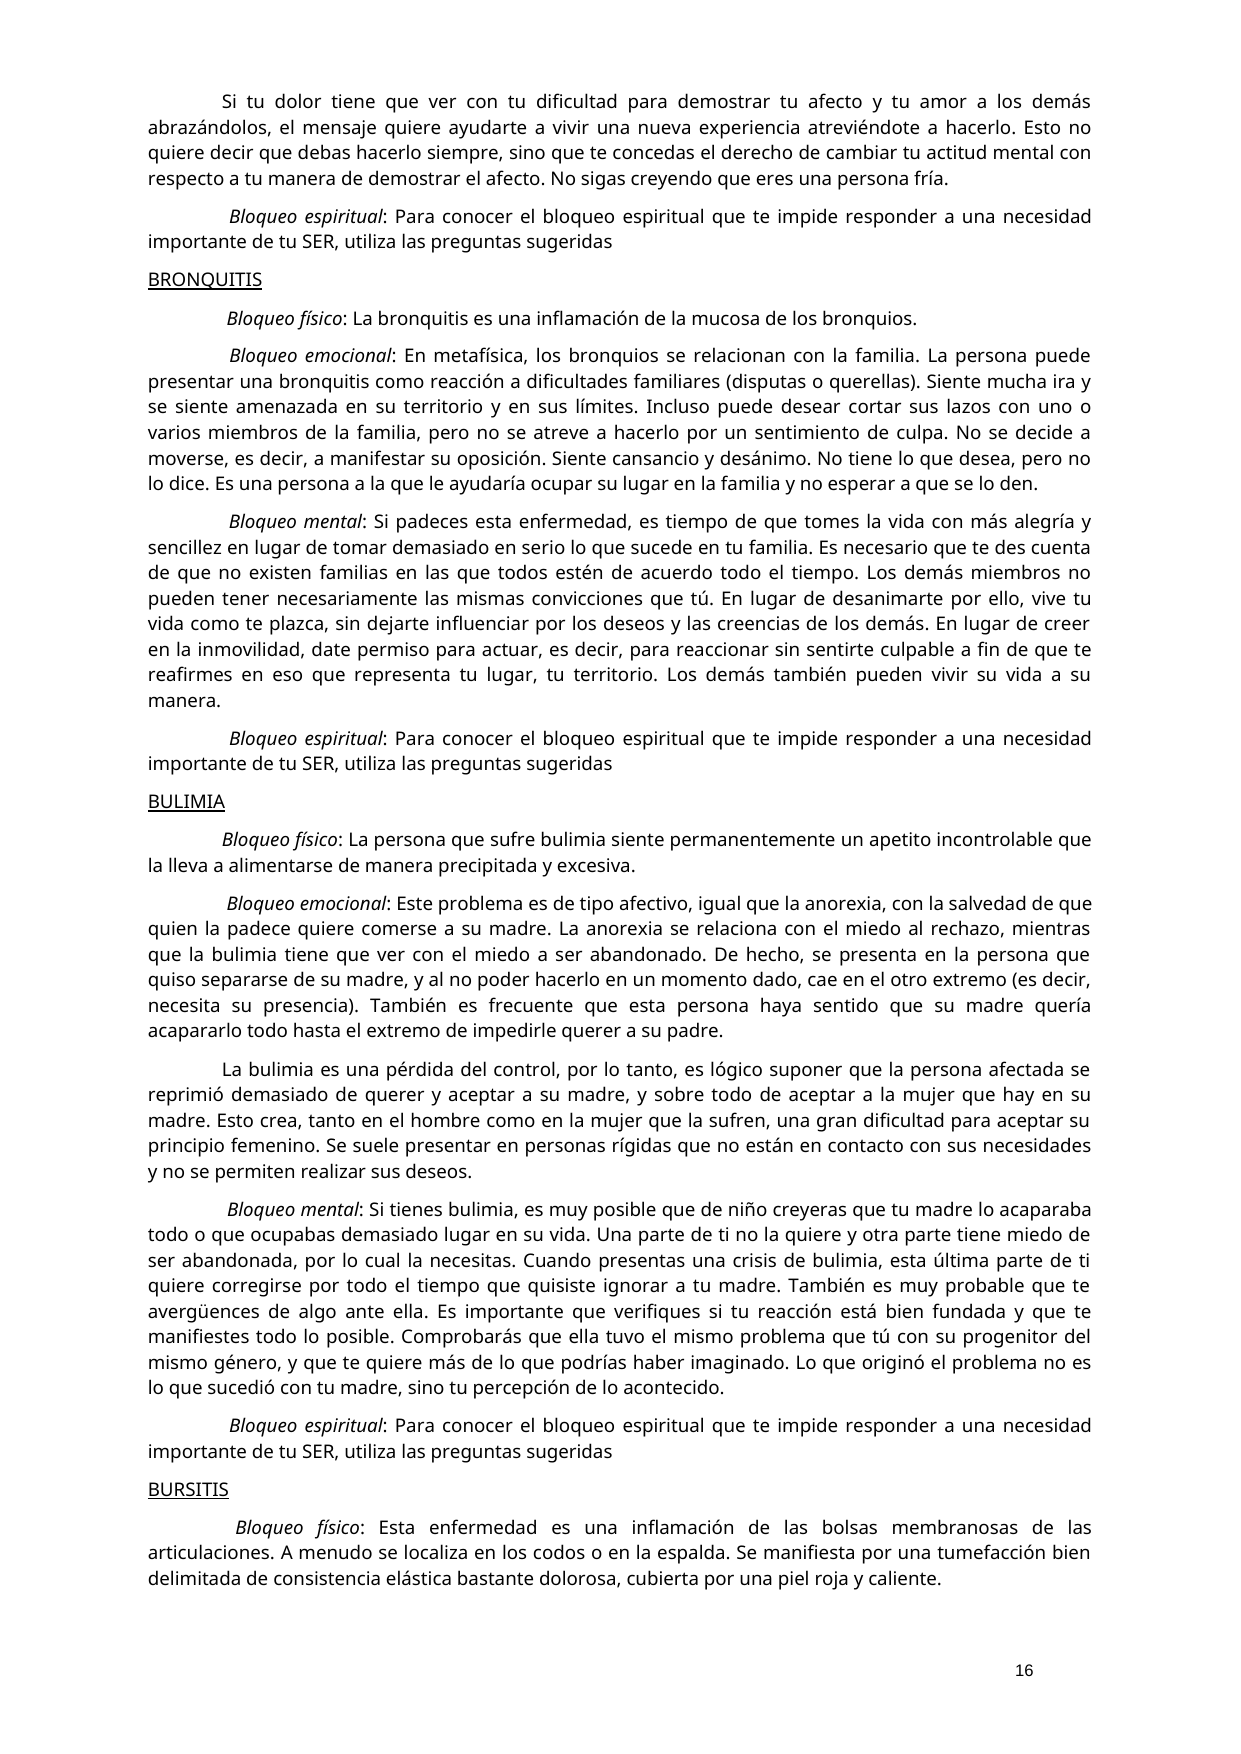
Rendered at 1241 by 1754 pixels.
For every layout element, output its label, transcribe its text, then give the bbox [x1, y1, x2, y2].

text Bloqueo mental: Si tienes bulimia, es muy posible que de niño creyeras que tu madre lo acaparaba todo o que ocupabas demasiado lugar en su vida. Una parte de ti no la quiere y otra parte tiene miedo de ser abandonada, por lo cual la necesitas. Cuando presentas una crisis de bulimia, esta última parte de ti quiere corregirse por todo el tiempo que quisiste ignorar a tu madre. También es muy probable que te avergüences de algo ante ella. Es importante que verifiques si tu reacción está bien fundada y que te manifiestes todo lo posible. Comprobarás que ella tuvo el mismo problema que tú con su progenitor del mismo género, y que te quiere más de lo que podrías haber imaginado. Lo que originó el problema no es lo que sucedió con tu madre, sino tu percepción de lo acontecido. [148, 1196, 1092, 1400]
text BRONQUITIS [148, 267, 1092, 292]
text Si tu dolor tiene que ver con tu dificultad para demostrar tu afecto y tu amor a los demás abrazándolos, el mensaje quiere ayudarte a vivir una nueva experiencia atreviéndote a hacerlo. Esto no quiere decir que debas hacerlo siempre, sino que te concedas el derecho de cambiar tu actitud mental con respecto a tu manera de demostrar el afecto. No sigas creyendo que eres una persona fría. [148, 89, 1092, 191]
text Bloqueo espiritual: Para conocer el bloqueo espiritual que te impide responder a una necesidad importante de tu SER, utiliza las preguntas sugeridas [148, 203, 1092, 254]
text Bloqueo físico: Esta enfermedad es una inflamación de las bolsas membranosas de las articulaciones. A menudo se localiza en los codos o en la espalda. Se manifiesta por una tumefacción bien delimitada de consistencia elástica bastante dolorosa, cubierta por una piel roja y caliente. [148, 1514, 1092, 1591]
text Bloqueo emocional: Este problema es de tipo afectivo, igual que la anorexia, con la salvedad de que quien la padece quiere comerse a su madre. La anorexia se relaciona con el miedo al rechazo, mientras que la bulimia tiene que ver con el miedo a ser abandonado. De hecho, se presenta en la persona que quiso separarse de su madre, y al no poder hacerlo en un momento dado, cae en el otro extremo (es decir, necesita su presencia). También es frecuente que esta persona haya sentido que su madre quería acapararlo todo hasta el extremo de impedirle querer a su padre. [148, 890, 1092, 1043]
text BURSITIS [148, 1476, 1092, 1502]
text BULIMIA [148, 789, 1092, 814]
text Bloqueo espiritual: Para conocer el bloqueo espiritual que te impide responder a una necesidad importante de tu SER, utiliza las preguntas sugeridas [148, 1413, 1092, 1464]
text Bloqueo emocional: En metafísica, los bronquios se relacionan con la familia. La persona puede presentar una bronquitis como reacción a dificultades familiares (disputas o querellas). Siente mucha ira y se siente amenazada en su territorio y en sus límites. Incluso puede desear cortar sus lazos con uno o varios miembros de la familia, pero no se atreve a hacerlo por un sentimiento de culpa. No se decide a moverse, es decir, a manifestar su oposición. Siente cansancio y desánimo. No tiene lo que desea, pero no lo dice. Es una persona a la que le ayudaría ocupar su lugar en la familia y no esperar a que se lo den. [148, 343, 1092, 496]
text La bulimia es una pérdida del control, por lo tanto, es lógico suponer que la persona afectada se reprimió demasiado de querer y aceptar a su madre, y sobre todo de aceptar a la mujer que hay en su madre. Esto crea, tanto en el hombre como en la mujer que la sufren, una gran dificultad para aceptar su principio femenino. Se suele presentar en personas rígidas que no están en contacto con sus necesidades y no se permiten realizar sus deseos. [148, 1056, 1092, 1183]
text Bloqueo físico: La persona que sufre bulimia siente permanentemente un apetito incontrolable que la lleva a alimentarse de manera precipitada y excesiva. [148, 827, 1092, 878]
text Bloqueo mental: Si padeces esta enfermedad, es tiempo de que tomes la vida con más alegría y sencillez en lugar de tomar demasiado en serio lo que sucede en tu familia. Es necesario que te des cuenta de que no existen familias en las que todos estén de acuerdo todo el tiempo. Los demás miembros no pueden tener necesariamente las mismas convicciones que tú. En lugar de desanimarte por ello, vive tu vida como te plazca, sin dejarte influenciar por los deseos y las creencias de los demás. En lugar de creer en la inmovilidad, date permiso para actuar, es decir, para reaccionar sin sentirte culpable a fin de que te reafirmes en eso que representa tu lugar, tu territorio. Los demás también pueden vivir su vida a su manera. [148, 508, 1092, 713]
text Bloqueo físico: La bronquitis es una inflamación de la mucosa de los bronquios. [148, 305, 1092, 330]
text Bloqueo espiritual: Para conocer el bloqueo espiritual que te impide responder a una necesidad importante de tu SER, utiliza las preguntas sugeridas [148, 725, 1092, 776]
